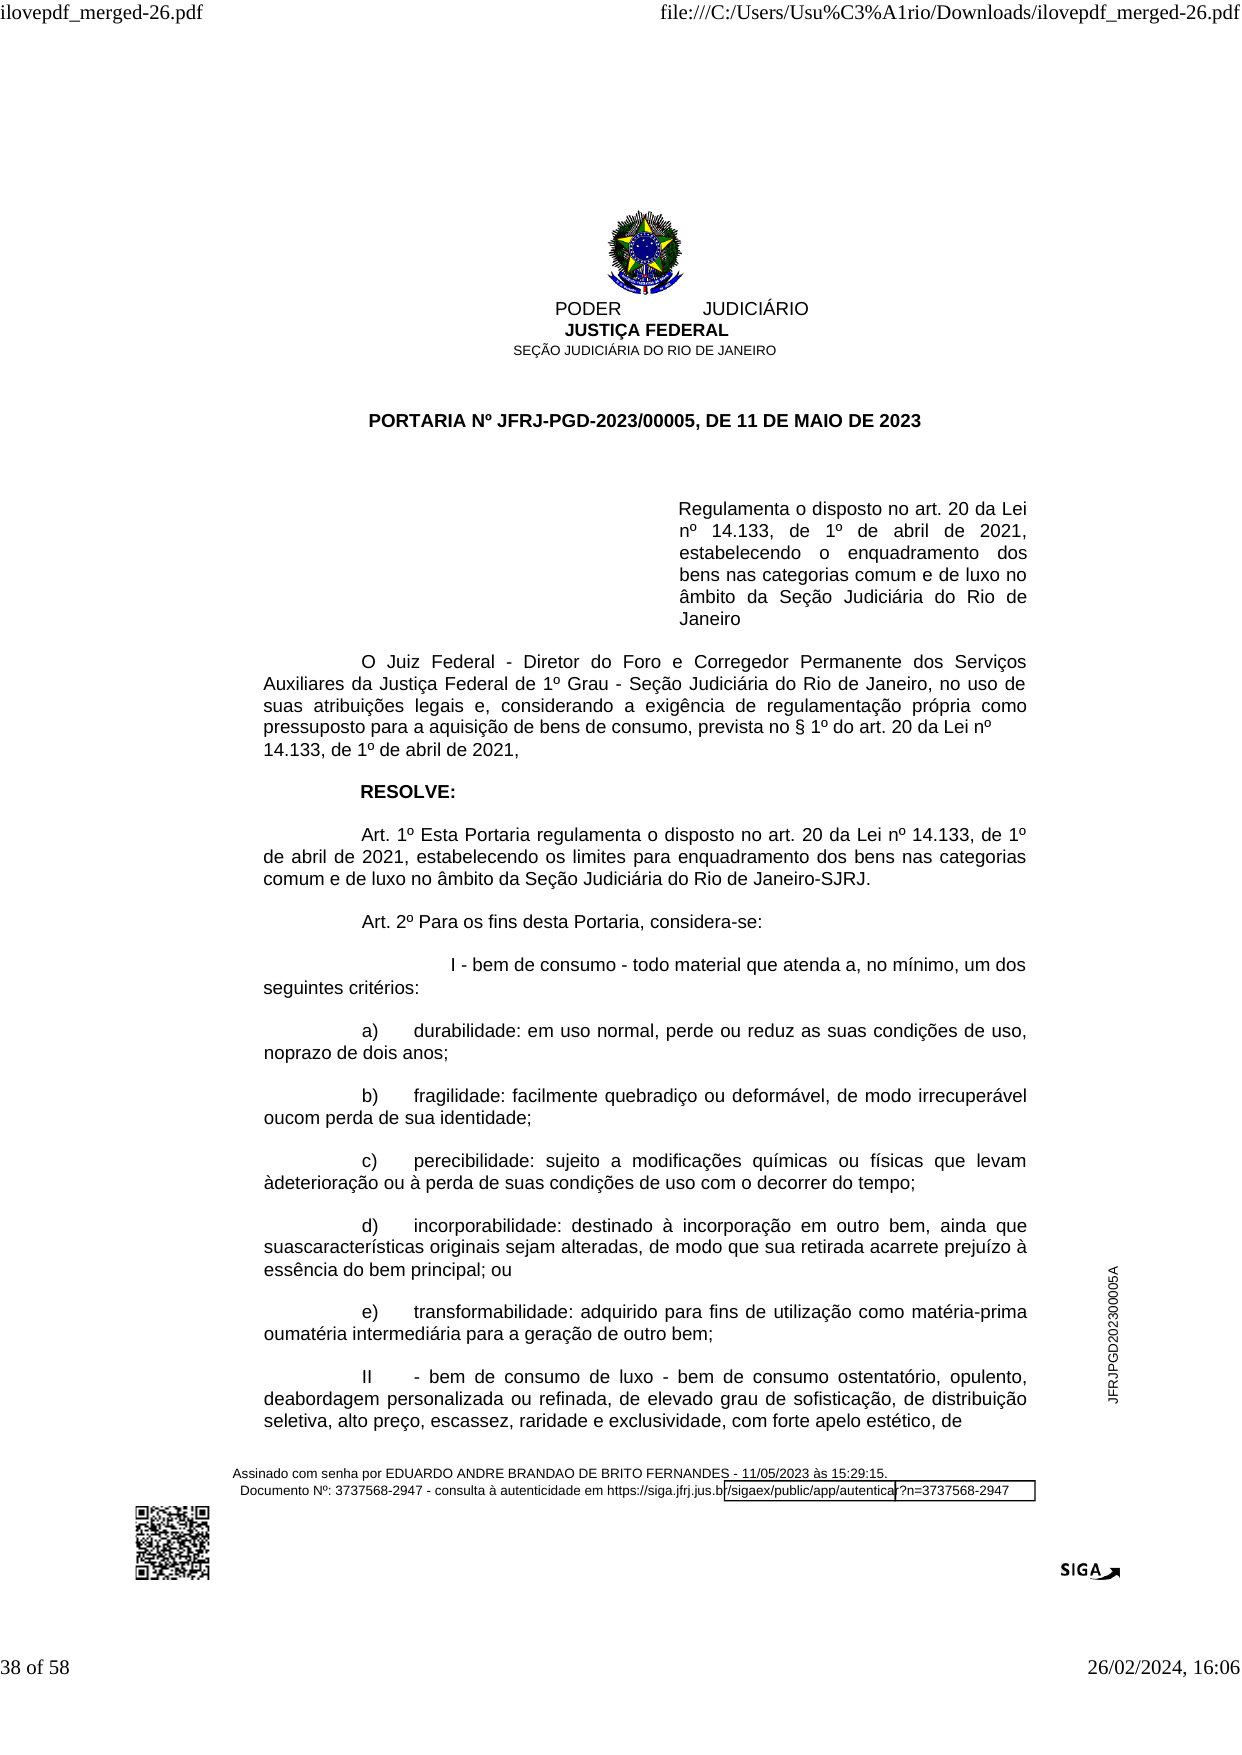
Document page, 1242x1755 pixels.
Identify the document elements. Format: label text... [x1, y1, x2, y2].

list incorporabilidade: destinado à incorporação em outro bem, ainda que suascaracterísticas originais sejam alteradas, de modo que sua retirada acarrete prejuízo à essência do bem principal; ou [264, 1214, 1027, 1280]
text PODER JUDICIÁRIO JUSTIÇA FEDERAL [555, 297, 809, 340]
text I - bem de consumo - todo material que atenda a, no mínimo, um dos [264, 954, 1026, 976]
text PORTARIA Nº JFRJ-PGD-2023/00005, DE 11 DE MAIO DE 2023 [264, 410, 1026, 432]
list - bem de consumo de luxo - bem de consumo ostentatório, opulento, deabordagem personalizada ou refinada, de elevado grau de sofisticação, de distribuição seletiva, alto preço, escassez, raridade e exclusividade, com forte apelo estético, de [264, 1366, 1027, 1432]
list perecibilidade: sujeito a modificações químicas ou físicas que levam àdeterioração ou à perda de suas condições de uso com o decorrer do tempo; [264, 1149, 1027, 1193]
text 14.133, de 1º de abril de 2021, [263, 738, 1027, 760]
text RESOLVE: [360, 781, 1036, 803]
text Art. 2º Para os fins desta Portaria, considera-se: [362, 911, 1027, 933]
text Art. 1º Esta Portaria regulamenta o disposto no art. 20 da Lei nº 14.133, de 1º de abril de 2021, estabelecendo os limites para enquadramento dos bens nas categorias comum e de luxo no âmbito da Seção Judiciária do Rio de Janeiro-SJRJ. [263, 824, 1027, 890]
list fragilidade: facilmente quebradiço ou deformável, de modo irrecuperável oucom perda de sua identidade; [264, 1084, 1027, 1128]
text O Juiz Federal - Diretor do Foro e Corregedor Permanente dos Serviços Auxiliares da Justiça Federal de 1º Grau - Seção Judiciária do Rio de Janeiro, no uso de suas atribuições legais e, considerando a exigência de regulamentação própria como pressuposto para a aquisição de bens de consumo, prevista no § 1º do art. 20 da Lei nº [263, 650, 1027, 738]
list durabilidade: em uso normal, perde ou reduz as suas condições de uso, noprazo de dois anos; [264, 1020, 1027, 1063]
list transformabilidade: adquirido para fins de utilização como matéria-prima oumatéria intermediária para a geração de outro bem; [264, 1301, 1027, 1345]
text seguintes critérios: [263, 977, 1027, 998]
text Regulamenta o disposto no art. 20 da Lei nº 14.133, de 1º de abril de 2021, estabelecendo o enquadramento dos bens nas categorias comum e de luxo no âmbito da Seção Judiciária do Rio de Janeiro [678, 498, 1027, 629]
text SEÇÃO JUDICIÁRIA DO RIO DE JANEIRO [264, 343, 1026, 358]
